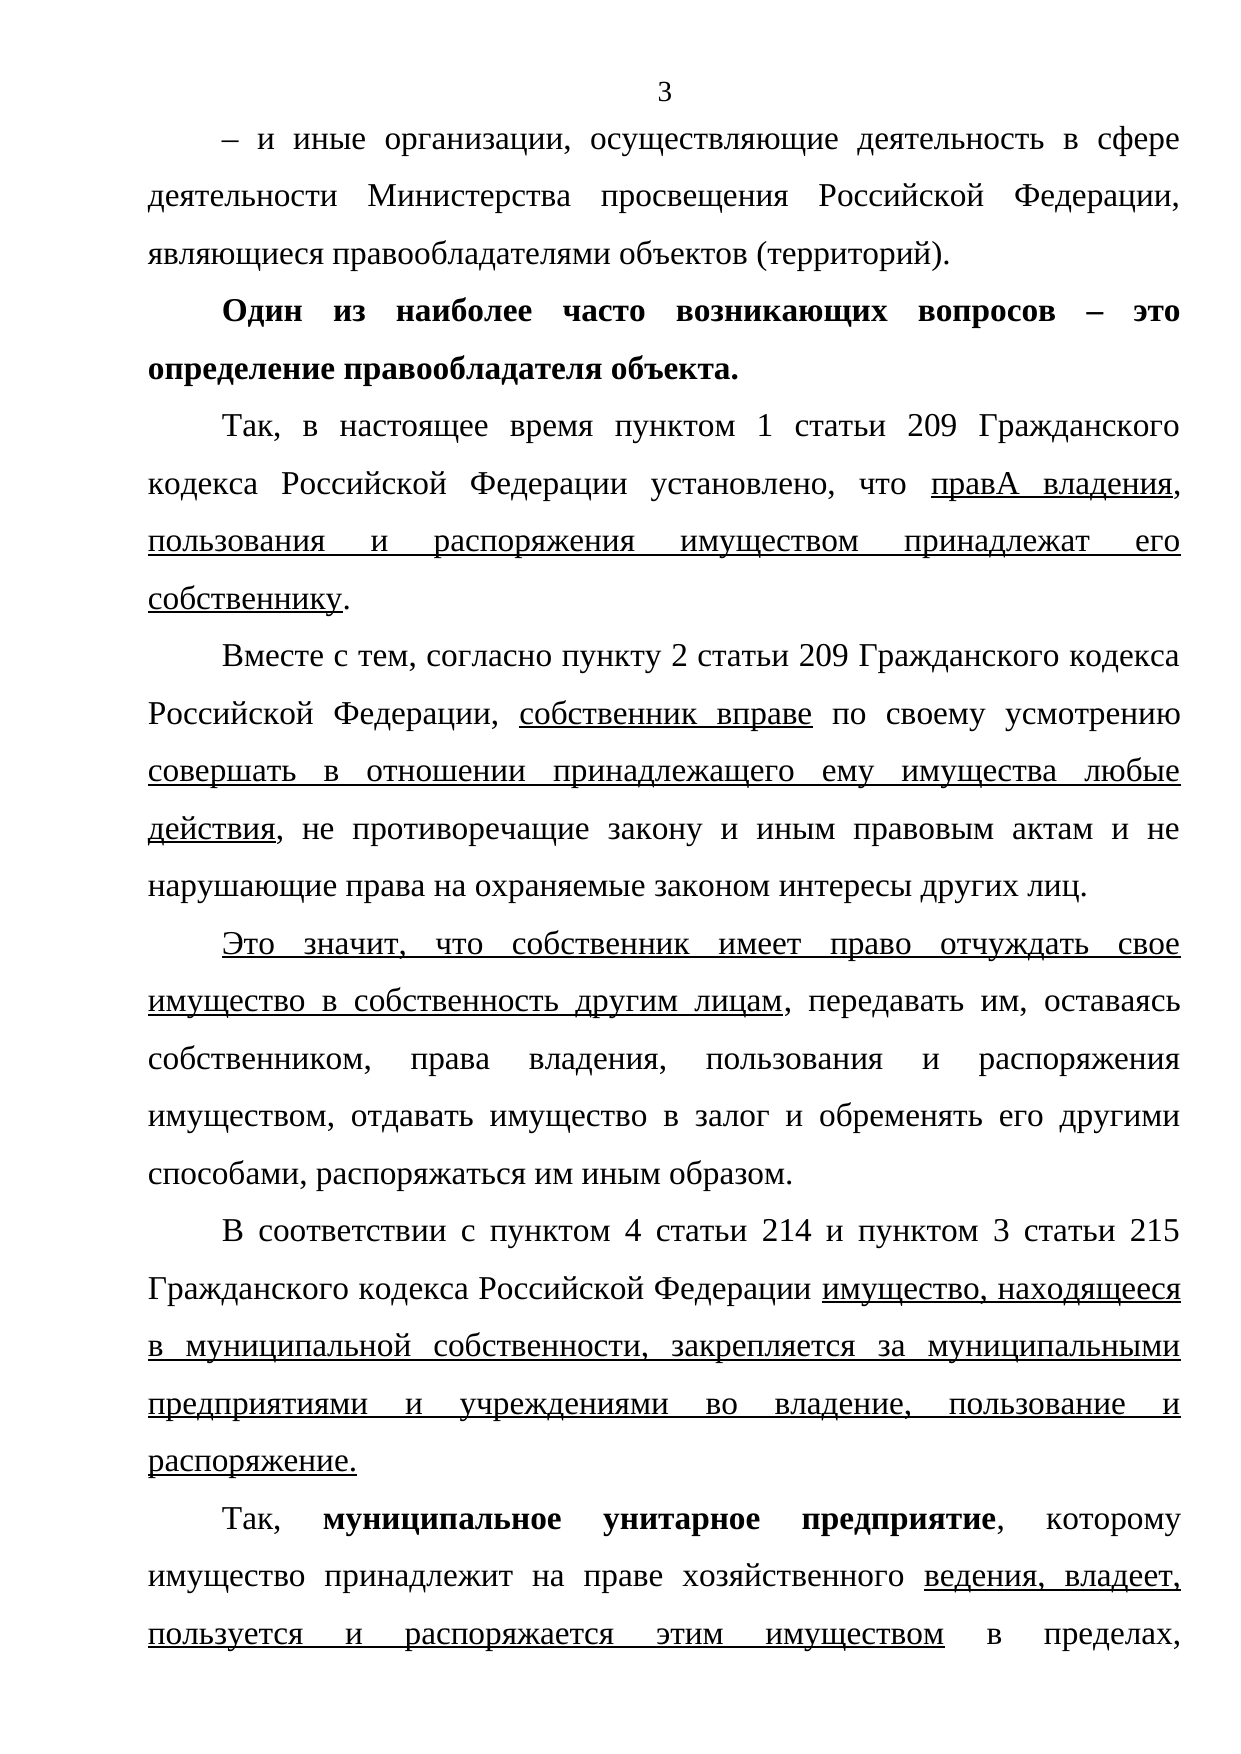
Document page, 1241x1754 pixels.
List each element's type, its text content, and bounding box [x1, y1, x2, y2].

text Вместе с тем, согласно пункту 2 статьи 209 Гражданского кодекса Российской Федерации, собственник вправе по своему усмотрению совершать в отношении принадлежащего ему имущества любые [148, 636, 1181, 784]
text Это значит, что собственник имеет право отчуждать свое имущество в собственность другим лицам, передавать им, оставаясь собственником, права владения, пользования и распоряжения имуществом, отдавать имущество в залог и обременять его другими способами, распоряжаться им иным образом. [148, 923, 1181, 1191]
text собственнику. [148, 556, 1181, 616]
text Так, муниципальное унитарное предприятие, которому имущество принадлежит на праве хозяйственного ведения, владеет, пользуется и распоряжается этим имуществом в пределах, [148, 1498, 1181, 1651]
text В соответствии с пунктом 4 статьи 214 и пунктом 3 статьи 215 Гражданского кодекса Российской Федерации имущество, находящееся в муниципальной собственности, закрепляется за муниципальными [148, 1211, 1181, 1359]
text предприятиями и учреждениями во владение, пользование и [148, 1361, 1181, 1416]
text распоряжение. [148, 1418, 1181, 1479]
text – и иные организации, осуществляющие деятельность в сфере деятельности Министерства просвещения Российской Федерации, являющиеся правообладателями объектов (территорий). [148, 118, 1181, 271]
text действия, не противоречащие закону и иным правовым актам и не нарушающие права на охраняемые законом интересы других лиц. [148, 786, 1181, 904]
text Один из наиболее часто возникающих вопросов – это определение правообладателя объекта. [148, 291, 1181, 386]
text Так, в настоящее время пунктом 1 статьи 209 Гражданского кодекса Российской Федерации установлено, что правА владения, пользования и распоряжения имуществом принадлежат его [148, 406, 1181, 554]
